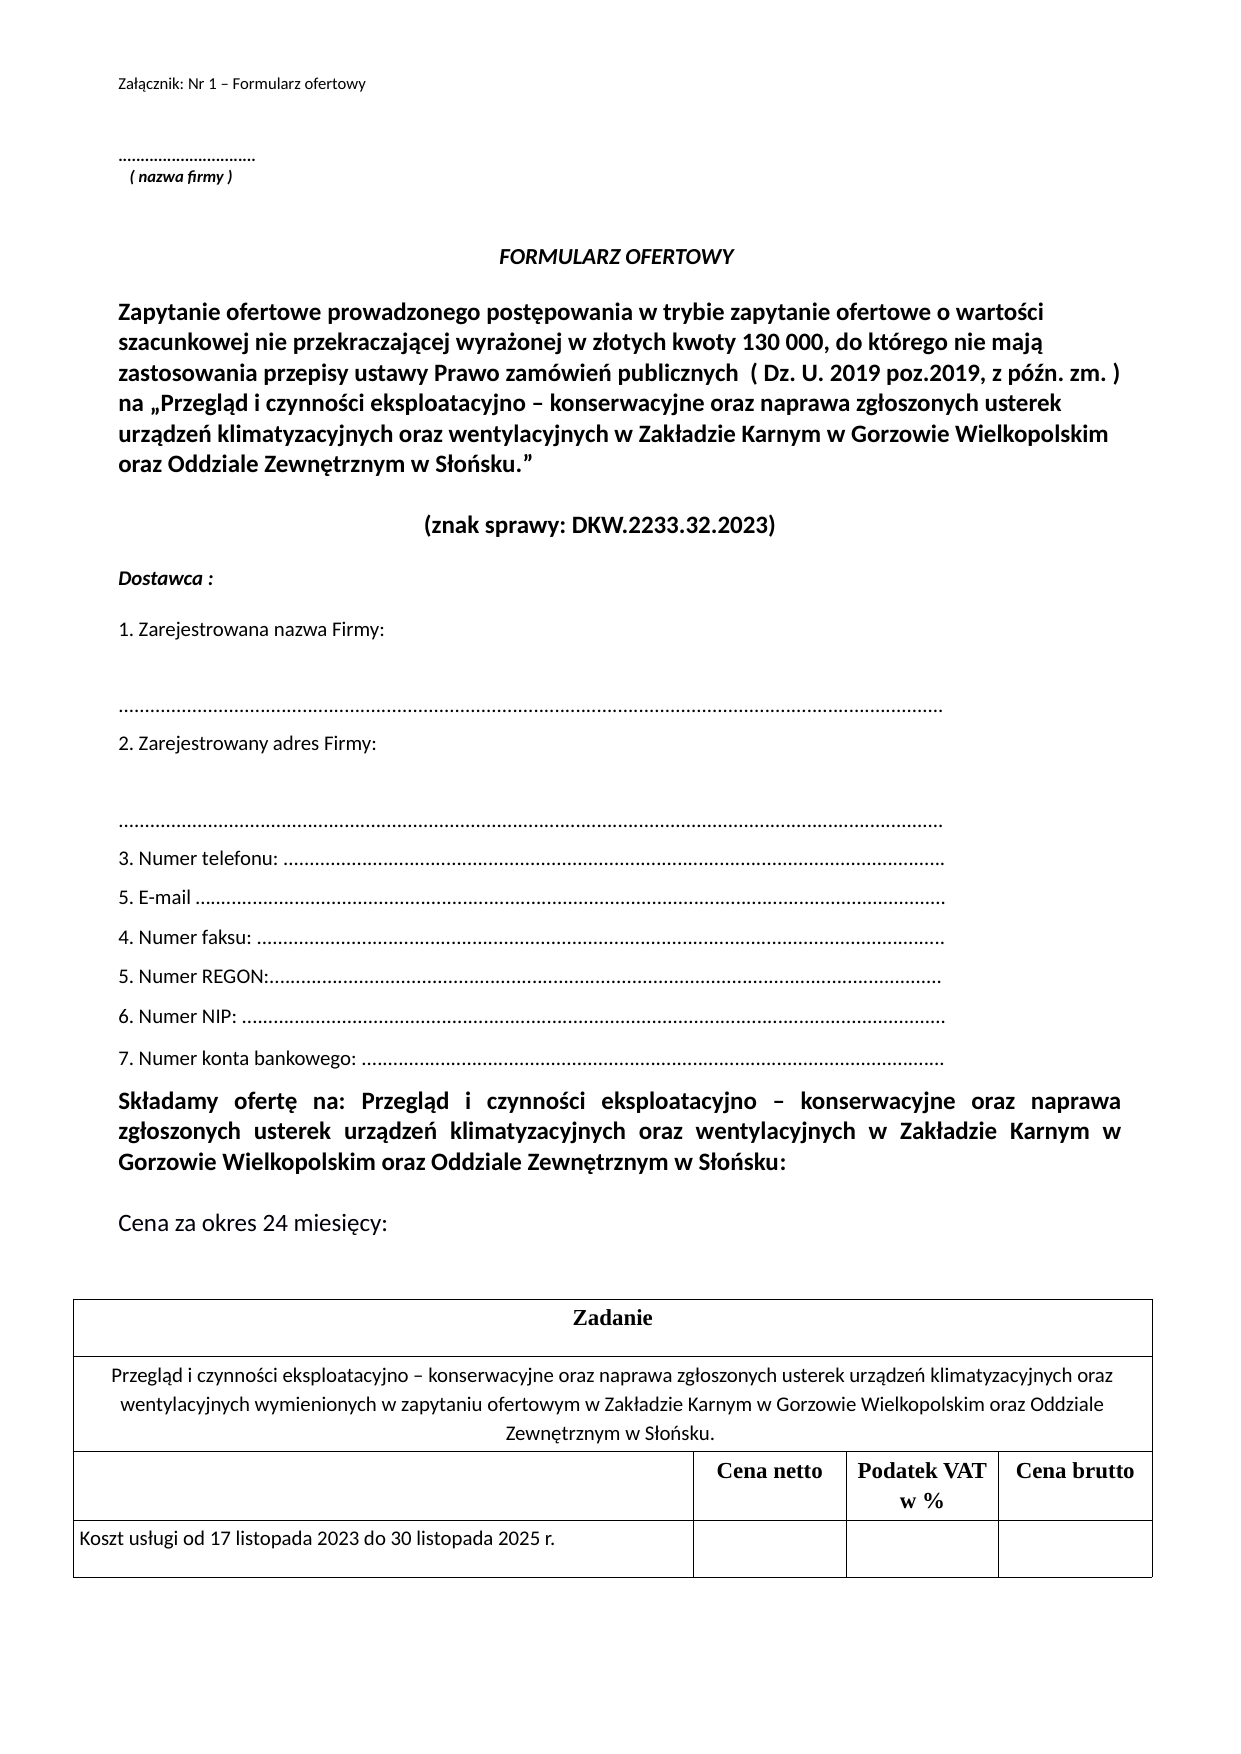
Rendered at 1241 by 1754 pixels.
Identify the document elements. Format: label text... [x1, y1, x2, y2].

table_cell [999, 1521, 1152, 1577]
table_cell Cena brutto [999, 1452, 1152, 1519]
text 7. Numer konta bankowego: ............................................................................................................... [118, 1043, 1122, 1071]
text 6. Numer NIP: ...................................................................................................................................... [118, 1003, 1122, 1029]
text Załącznik: Nr 1 – Formularz ofertowy [118, 69, 1122, 125]
text ............................................................................................................................................................. [118, 807, 1122, 832]
text ............................... [118, 146, 1122, 166]
text 4. Numer faksu: ................................................................................................................................... [118, 924, 1122, 949]
text Składamy ofertę na: Przegląd i czynności eksploatacyjno – konserwacyjne oraz naprawa zgłoszonych usterek urządzeń klimatyzacyjnych oraz wentylacyjnych w Zakładzie Karnym w Gorzowie Wielkopolskim oraz Oddziale Zewnętrznym w Słońsku: [118, 1085, 1122, 1176]
table_cell [847, 1521, 998, 1577]
text ............................................................................................................................................................. [118, 692, 1122, 718]
text ( nazwa firmy ) [118, 166, 1122, 186]
text 1. Zarejestrowana nazwa Firmy: [118, 616, 1122, 642]
table_cell Cena netto [694, 1452, 846, 1519]
table_cell Przegląd i czynności eksploatacyjno – konserwacyjne oraz naprawa zgłoszonych usterek urządzeń klimatyzacyjnych oraz wentylacyjnych wymienionych w zapytaniu ofertowym w Zakładzie Karnym w Gorzowie Wielkopolskim oraz Oddziale Zewnętrznym w Słońsku. [74, 1357, 1152, 1451]
list Cena za okres 24 miesięcy: [118, 1176, 1122, 1237]
text FORMULARZ OFERTOWY [118, 242, 1122, 270]
table_cell Koszt usługi od 17 listopada 2023 do 30 listopada 2025 r. [74, 1521, 693, 1577]
table_cell [694, 1521, 846, 1577]
text 5. Numer REGON:................................................................................................................................ [118, 964, 1122, 989]
text Dostawca : [118, 565, 1122, 591]
text 3. Numer telefonu: .............................................................................................................................. [118, 845, 1122, 870]
text Zapytanie ofertowe prowadzonego postępowania w trybie zapytanie ofertowe o wartości szacunkowej nie przekraczającej wyrażonej w złotych kwoty 130 000, do którego nie mają zastosowania przepisy ustawy Prawo zamówień publicznych ( Dz. U. 2019 poz.2019, z późn. zm. ) na „Przegląd i czynności eksploatacyjno – konserwacyjne oraz naprawa zgłoszonych usterek urządzeń klimatyzacyjnych oraz wentylacyjnych w Zakładzie Karnym w Gorzowie Wielkopolskim oraz Oddziale Zewnętrznym w Słońsku.” (znak sprawy: DKW.2233.32.2023) [118, 296, 1122, 540]
text 5. E-mail …............................................................................................................................................ [118, 884, 1122, 910]
text 2. Zarejestrowany adres Firmy: [118, 731, 1122, 756]
table_header Zadanie [74, 1300, 1152, 1356]
table_cell Podatek VAT w % [847, 1452, 998, 1519]
table_cell [74, 1452, 693, 1519]
